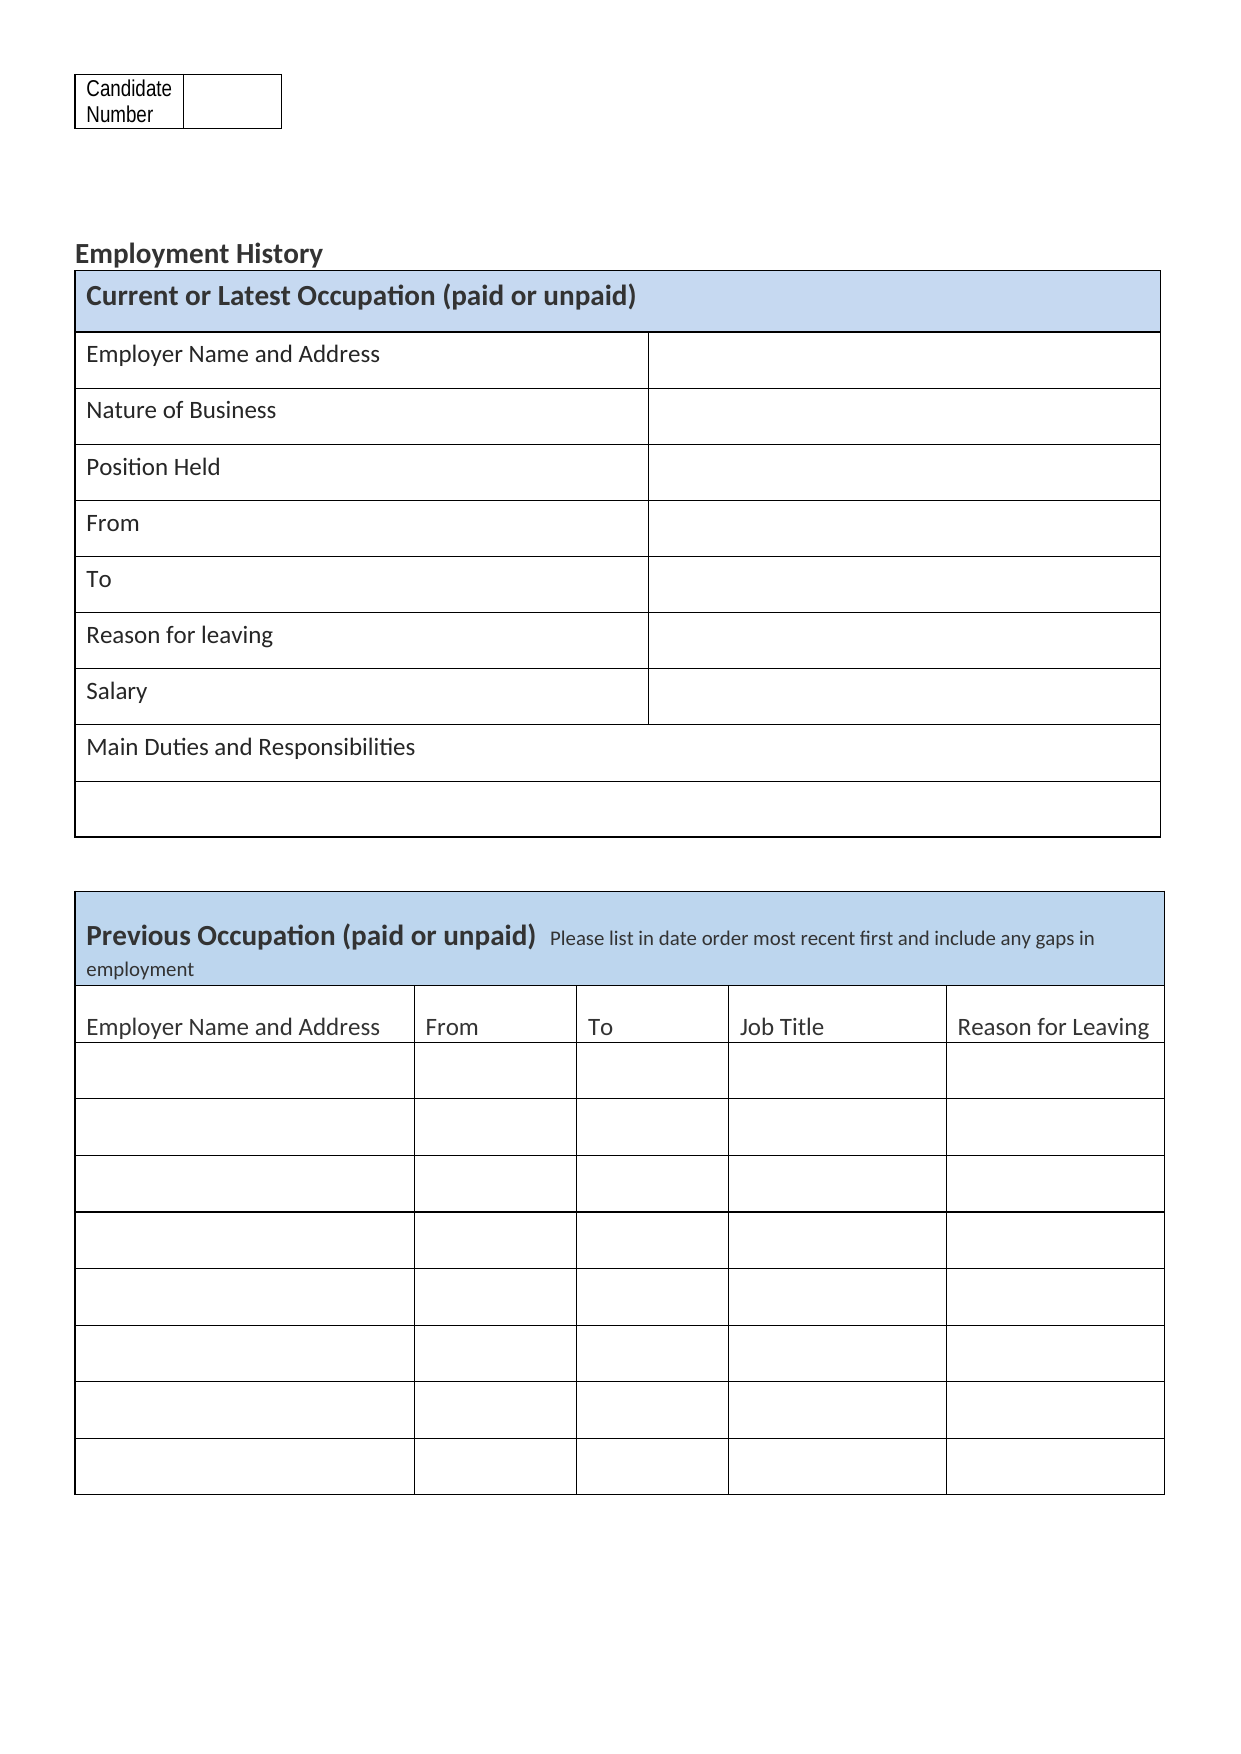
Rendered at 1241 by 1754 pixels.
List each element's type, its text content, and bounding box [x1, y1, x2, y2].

table_cell [415, 1043, 576, 1098]
table_cell [415, 1439, 576, 1494]
table_cell From [76, 501, 648, 556]
table_cell [577, 1043, 728, 1098]
table_cell [729, 1382, 946, 1438]
table_cell [76, 1326, 414, 1381]
table_cell Position Held [76, 445, 648, 500]
table_cell [947, 1269, 1164, 1324]
table_cell [947, 1043, 1164, 1098]
table_cell Nature of Business [76, 389, 648, 444]
table_cell [76, 1213, 414, 1268]
table_cell [577, 1382, 728, 1438]
table_cell [649, 669, 1160, 724]
table_cell Salary [76, 669, 648, 724]
table_cell [76, 1269, 414, 1324]
table_cell [577, 1439, 728, 1494]
table_cell [76, 782, 1160, 836]
table_cell [649, 333, 1160, 387]
table_cell [729, 1269, 946, 1324]
table_cell [577, 1156, 728, 1211]
table_cell [947, 1382, 1164, 1438]
table_cell [649, 501, 1160, 556]
table_cell To [577, 986, 728, 1042]
table_cell [947, 1156, 1164, 1211]
table_cell [577, 1213, 728, 1268]
table_cell [415, 1326, 576, 1381]
table_cell [577, 1269, 728, 1324]
table_cell [729, 1156, 946, 1211]
table_cell [76, 1156, 414, 1211]
table_cell [947, 1213, 1164, 1268]
table_cell [947, 1326, 1164, 1381]
table_cell [947, 1099, 1164, 1155]
table_cell Reason for leaving [76, 613, 648, 668]
table_cell [415, 1156, 576, 1211]
table_cell From [415, 986, 576, 1042]
table_cell [76, 1439, 414, 1494]
table_cell [649, 613, 1160, 668]
table_cell [415, 1269, 576, 1324]
table_header Current or Latest Occupation (paid or unpaid) [76, 271, 1160, 331]
table_cell [729, 1439, 946, 1494]
table_cell [577, 1326, 728, 1381]
table_cell [415, 1099, 576, 1155]
table_cell [729, 1326, 946, 1381]
table_cell Main Duties and Responsibilities [76, 725, 1160, 781]
table_cell To [76, 557, 648, 612]
table_cell [76, 1382, 414, 1438]
table_cell [729, 1099, 946, 1155]
table_cell [76, 1043, 414, 1098]
table_header Previous Occupation (paid or unpaid) Please list in date order most recent first and include any gaps in employment [76, 892, 1164, 985]
table_cell [649, 389, 1160, 444]
table_cell [415, 1382, 576, 1438]
text Employment History [75, 235, 1165, 270]
table_cell Reason for Leaving [947, 986, 1164, 1042]
table_cell [729, 1213, 946, 1268]
table_cell [947, 1439, 1164, 1494]
table_cell [649, 557, 1160, 612]
table_cell [415, 1213, 576, 1268]
table_cell Employer Name and Address [76, 333, 648, 387]
table_cell [577, 1099, 728, 1155]
table_cell Job Title [729, 986, 946, 1042]
table_cell [729, 1043, 946, 1098]
table_cell [649, 445, 1160, 500]
table_cell [76, 1099, 414, 1155]
table_cell Employer Name and Address [76, 986, 414, 1042]
